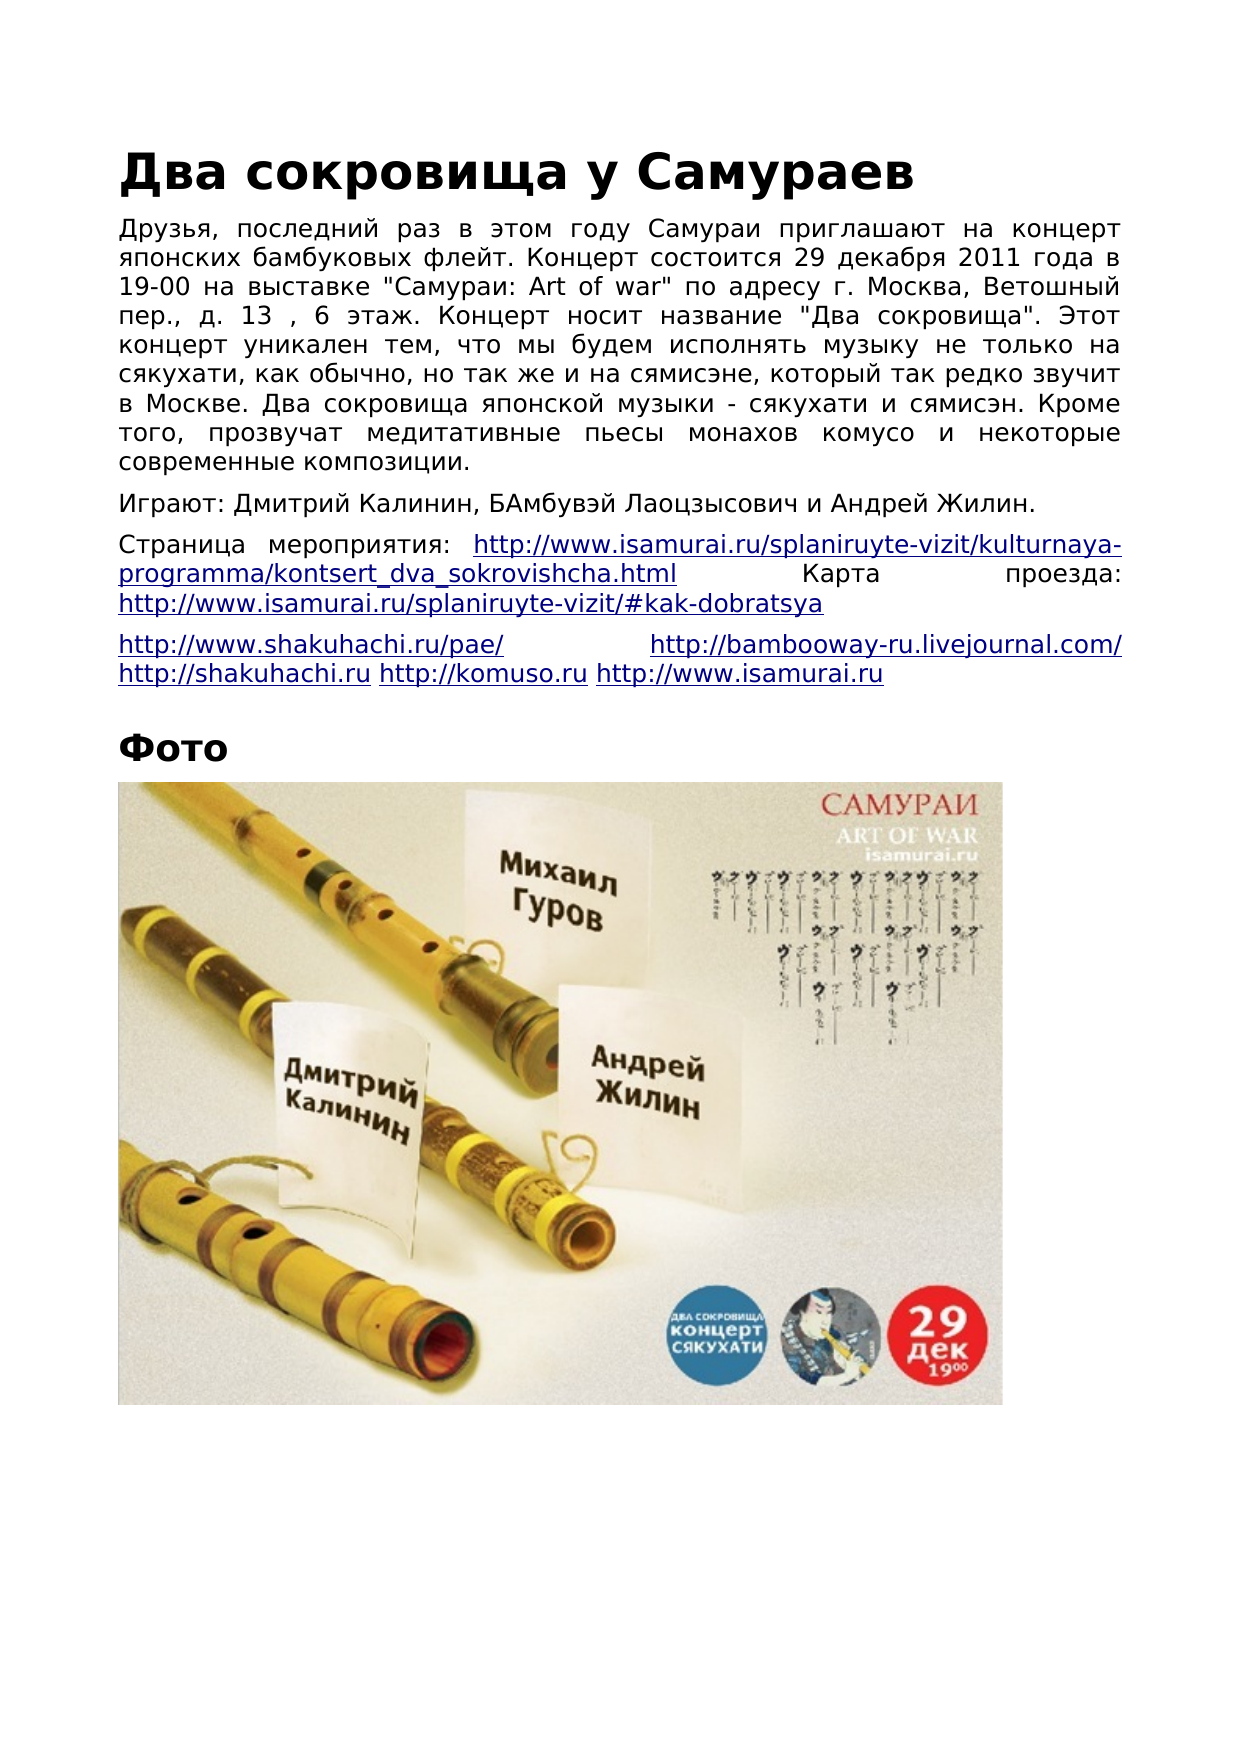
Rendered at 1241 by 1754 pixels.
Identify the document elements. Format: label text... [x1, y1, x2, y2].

text Страница мероприятия: http://www.isamurai.ru/splaniruyte-vizit/kulturnaya-programma/kontsert_dva_sokrovishcha.html Карта проезда: http://www.isamurai.ru/splaniruyte-vizit/#kak-dobratsya [118, 531, 1122, 618]
subtitle Два сокровища у Самураев [118, 143, 1122, 201]
text Играют: Дмитрий Калинин, БАмбувэй Лаоцзысович и Андрей Жилин. [118, 489, 1122, 518]
subtitle Фото [118, 726, 1122, 770]
text Друзья, последний раз в этом году Самураи приглашают на концерт японских бамбуковых флейт. Концерт состоится 29 декабря 2011 года в 19-00 на выставке "Самураи: Art of war" по адресу г. Москва, Ветошный пер., д. 13 , 6 этаж. Концерт носит название "Два сокровища". Этот концерт уникален тем, что мы будем исполнять музыку не только на сякухати, как обычно, но так же и на сямисэне, который так редко звучит в Москве. Два сокровища японской музыки - сякухати и сямисэн. Кроме того, прозвучат медитативные пьесы монахов комусо и некоторые современные композиции. [118, 214, 1122, 476]
picture [118, 782, 1003, 1405]
text http://www.shakuhachi.ru/pae/ http://bambooway-ru.livejournal.com/ http://shakuhachi.ru http://komuso.ru http://www.isamurai.ru [118, 631, 1122, 689]
